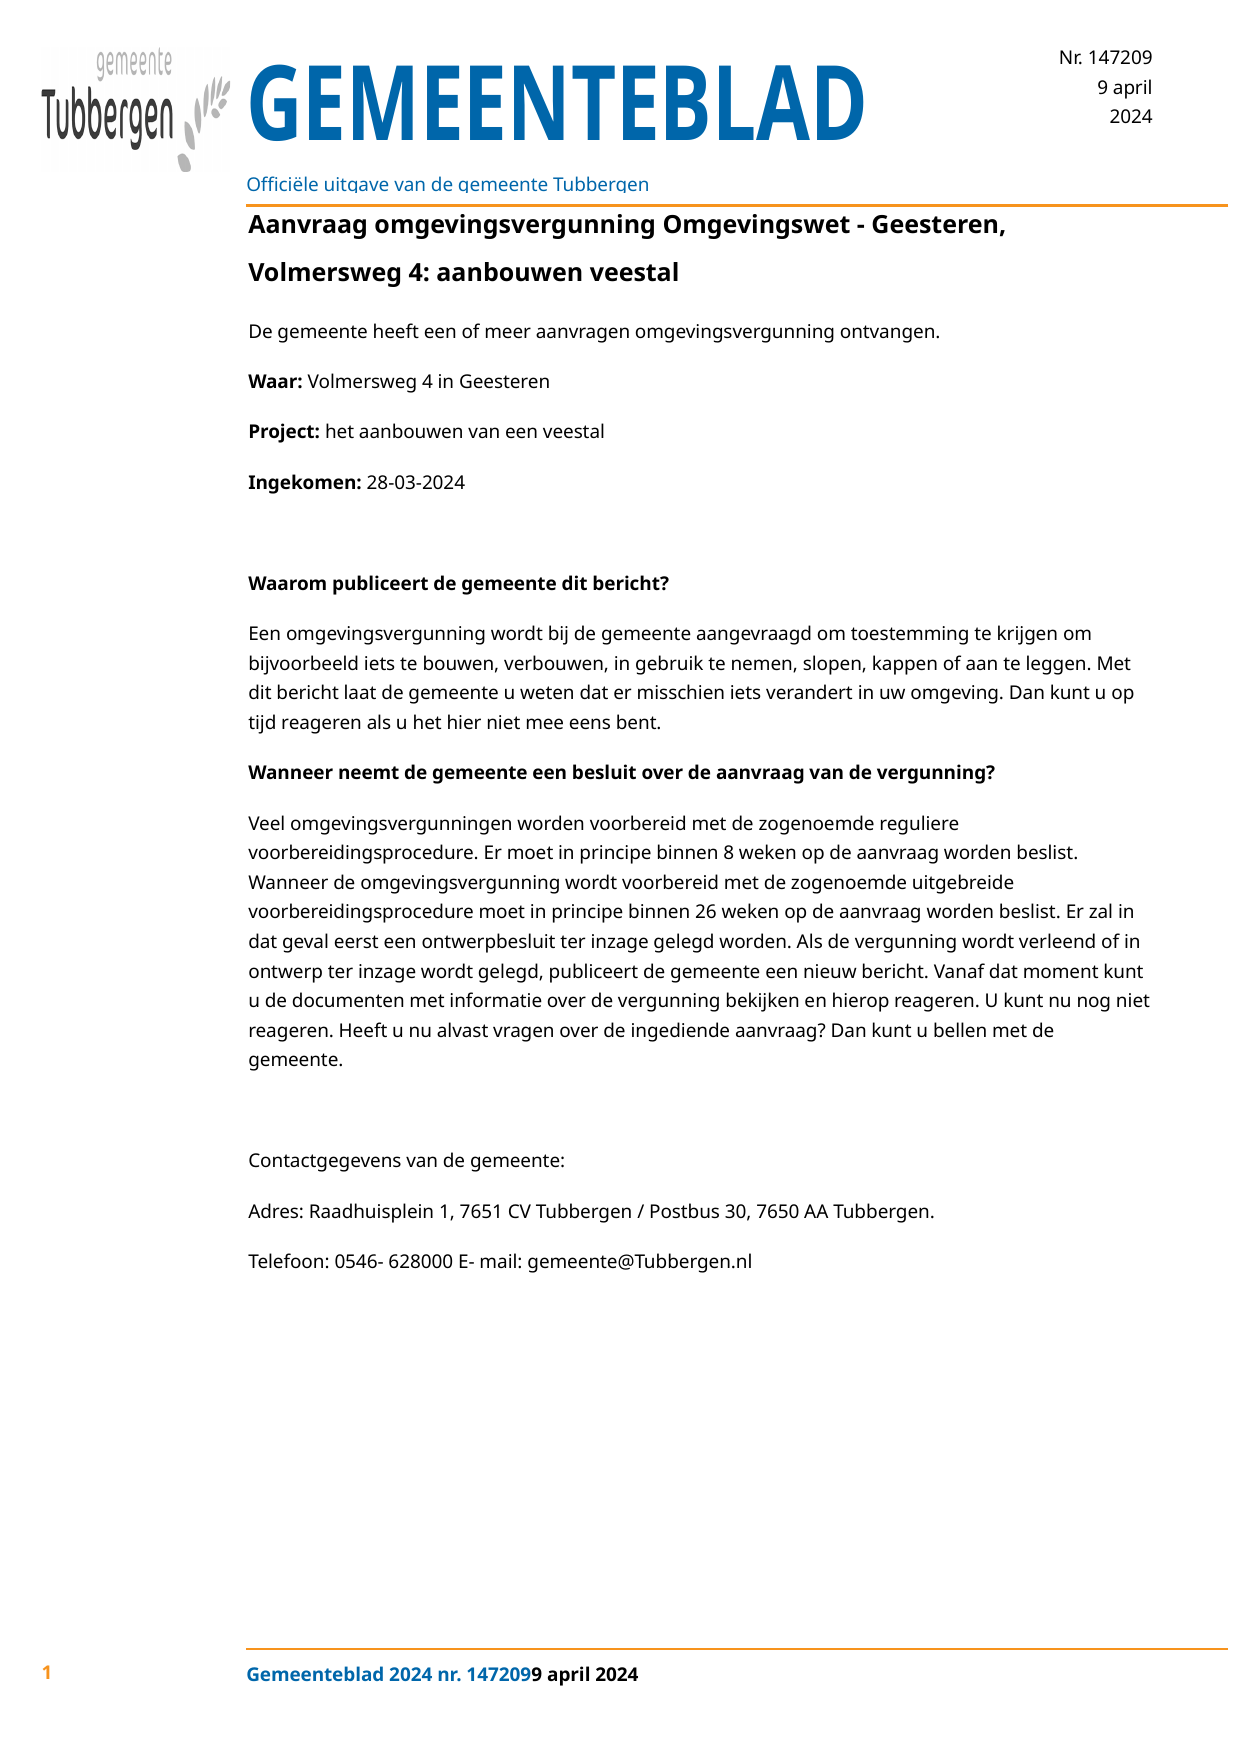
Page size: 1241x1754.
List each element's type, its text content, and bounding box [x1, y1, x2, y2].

text Waar: Volmersweg 4 in Geesteren [248, 368, 1152, 394]
text Aanvraag omgevingsvergunning Omgevingswet - Geesteren, Volmersweg 4: aanbouwen veestal [248, 207, 1152, 288]
text Veel omgevingsvergunningen worden voorbereid met de zogenoemde reguliere voorbereidingsprocedure. Er moet in principe binnen 8 weken op de aanvraag worden beslist. Wanneer de omgevingsvergunning wordt voorbereid met de zogenoemde uitgebreide voorbereidingsprocedure moet in principe binnen 26 weken op de aanvraag worden beslist. Er zal in dat geval eerst een ontwerpbesluit ter inzage gelegd worden. Als de vergunning wordt verleend of in ontwerp ter inzage wordt gelegd, publiceert de gemeente een nieuw bericht. Vanaf dat moment kunt u de documenten met informatie over de vergunning bekijken en hierop reageren. U kunt nu nog niet reageren. Heeft u nu alvast vragen over de ingediende aanvraag? Dan kunt u bellen met de gemeente. [248, 810, 1152, 1072]
picture [41, 47, 231, 172]
text Contactgegevens van de gemeente: [248, 1147, 1152, 1173]
text Een omgevingsvergunning wordt bij de gemeente aangevraagd om toestemming te krijgen om bijvoorbeeld iets te bouwen, verbouwen, in gebruik te nemen, slopen, kappen of aan te leggen. Met dit bericht laat de gemeente u weten dat er misschien iets verandert in uw omgeving. Dan kunt u op tijd reageren als u het hier niet mee eens bent. [248, 620, 1152, 735]
text De gemeente heeft een of meer aanvragen omgevingsvergunning ontvangen. [248, 318, 1152, 344]
text Ingekomen: 28-03-2024 [248, 469, 1152, 495]
text Waarom publiceert de gemeente dit bericht? [248, 570, 1152, 596]
text Adres: Raadhuisplein 1, 7651 CV Tubbergen / Postbus 30, 7650 AA Tubbergen. [248, 1198, 1152, 1224]
text Telefoon: 0546- 628000 E- mail: gemeente@Tubbergen.nl [248, 1248, 1152, 1274]
text Project: het aanbouwen van een veestal [248, 419, 1152, 444]
text Wanneer neemt de gemeente een besluit over de aanvraag van de vergunning? [248, 759, 1152, 785]
